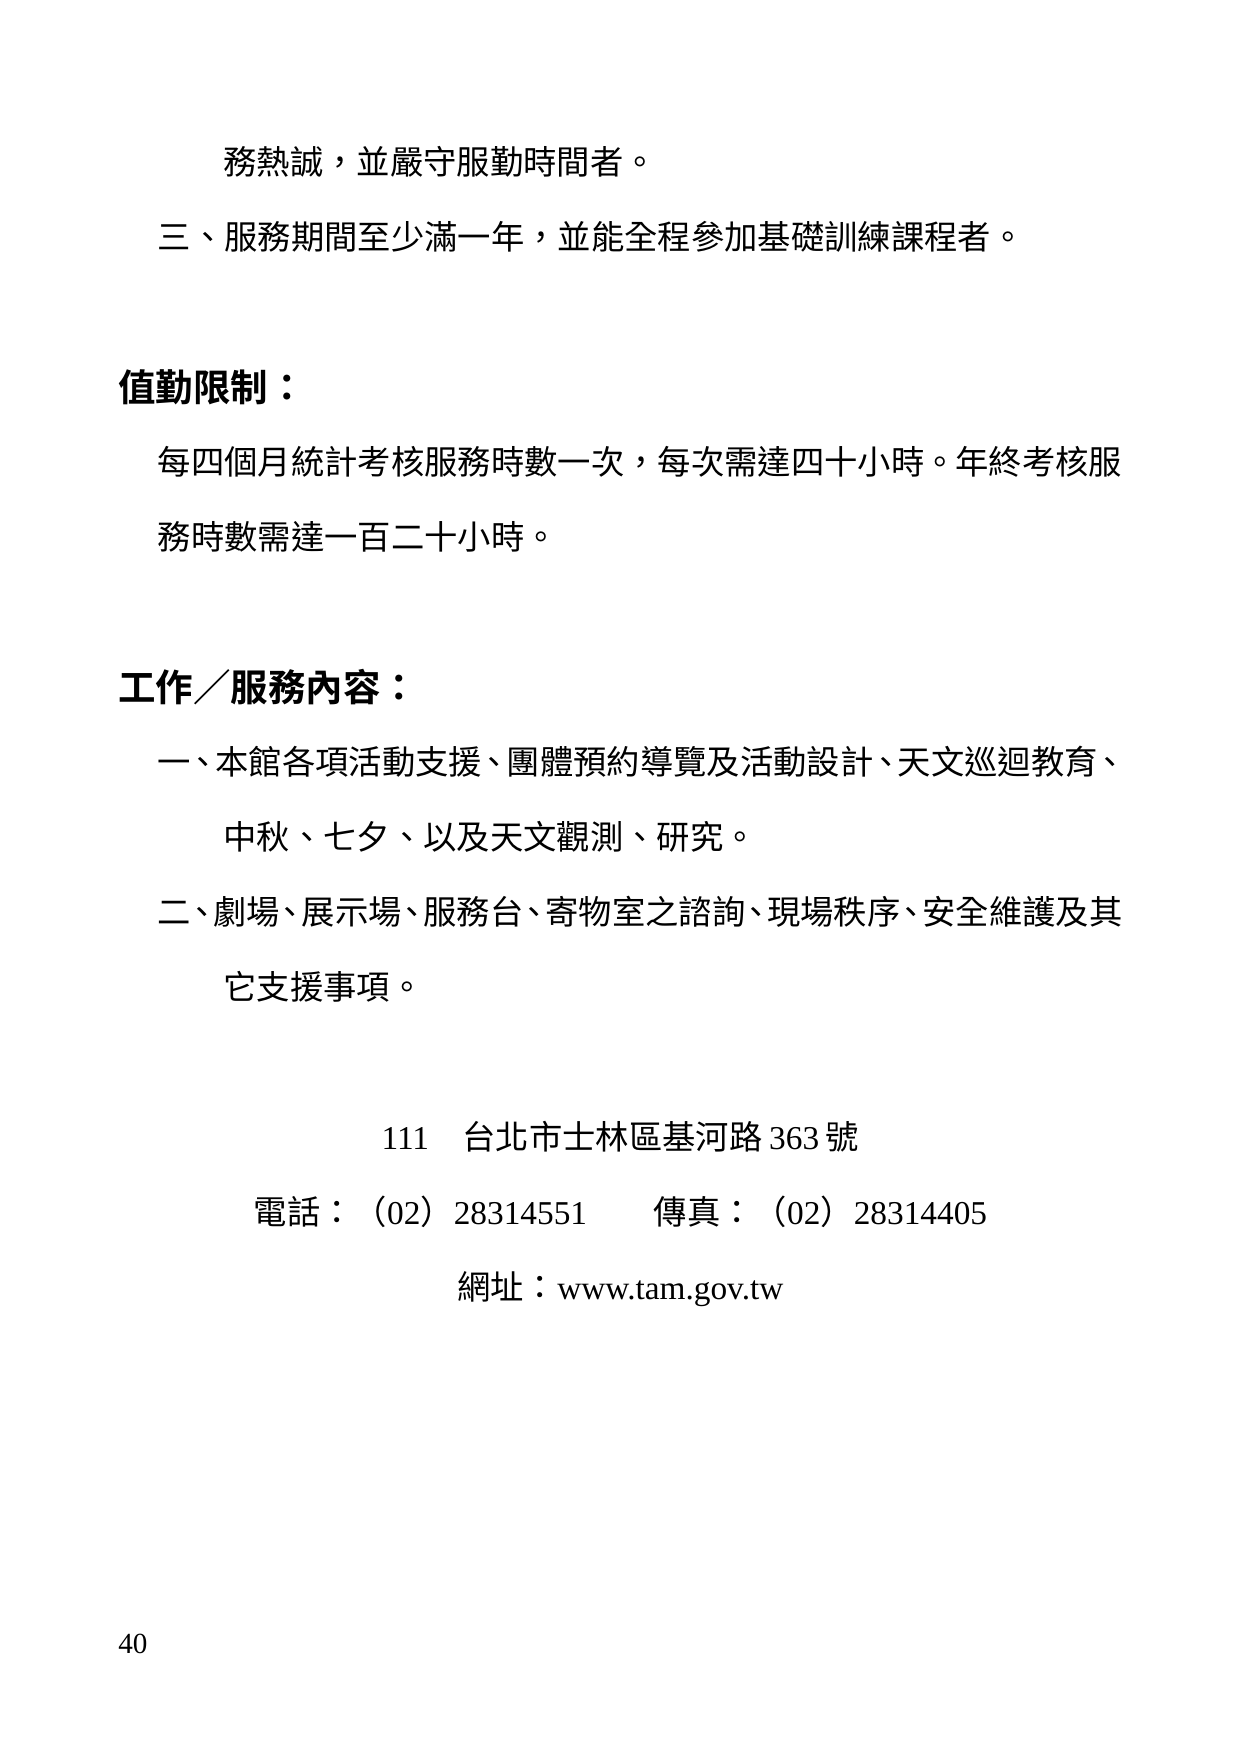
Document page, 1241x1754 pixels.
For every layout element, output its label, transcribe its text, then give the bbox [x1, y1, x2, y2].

text 務熱誠，並嚴守服勤時間者。 [158, 123, 1122, 198]
text 每四個月統計考核服務時數一次，每次需達四十小時。年終考核服務時數需達一百二十小時。 [158, 423, 1122, 573]
text 111 台北市士林區基河路363號 [118, 1098, 1122, 1173]
text 值勤限制： [118, 348, 1122, 423]
text 二、劇場、展示場、服務台、寄物室之諮詢、現場秩序、安全維護及其它支援事項。 [158, 873, 1122, 1023]
text 一、本館各項活動支援、團體預約導覽及活動設計、天文巡迴教育、中秋、七夕、以及天文觀測、研究。 [158, 723, 1122, 873]
text 三、服務期間至少滿一年，並能全程參加基礎訓練課程者。 [158, 198, 1122, 273]
text 電話：（02）28314551 傳真：（02）28314405 [118, 1173, 1122, 1248]
text 工作／服務內容： [118, 648, 1122, 723]
text 網址：www.tam.gov.tw [118, 1248, 1122, 1323]
